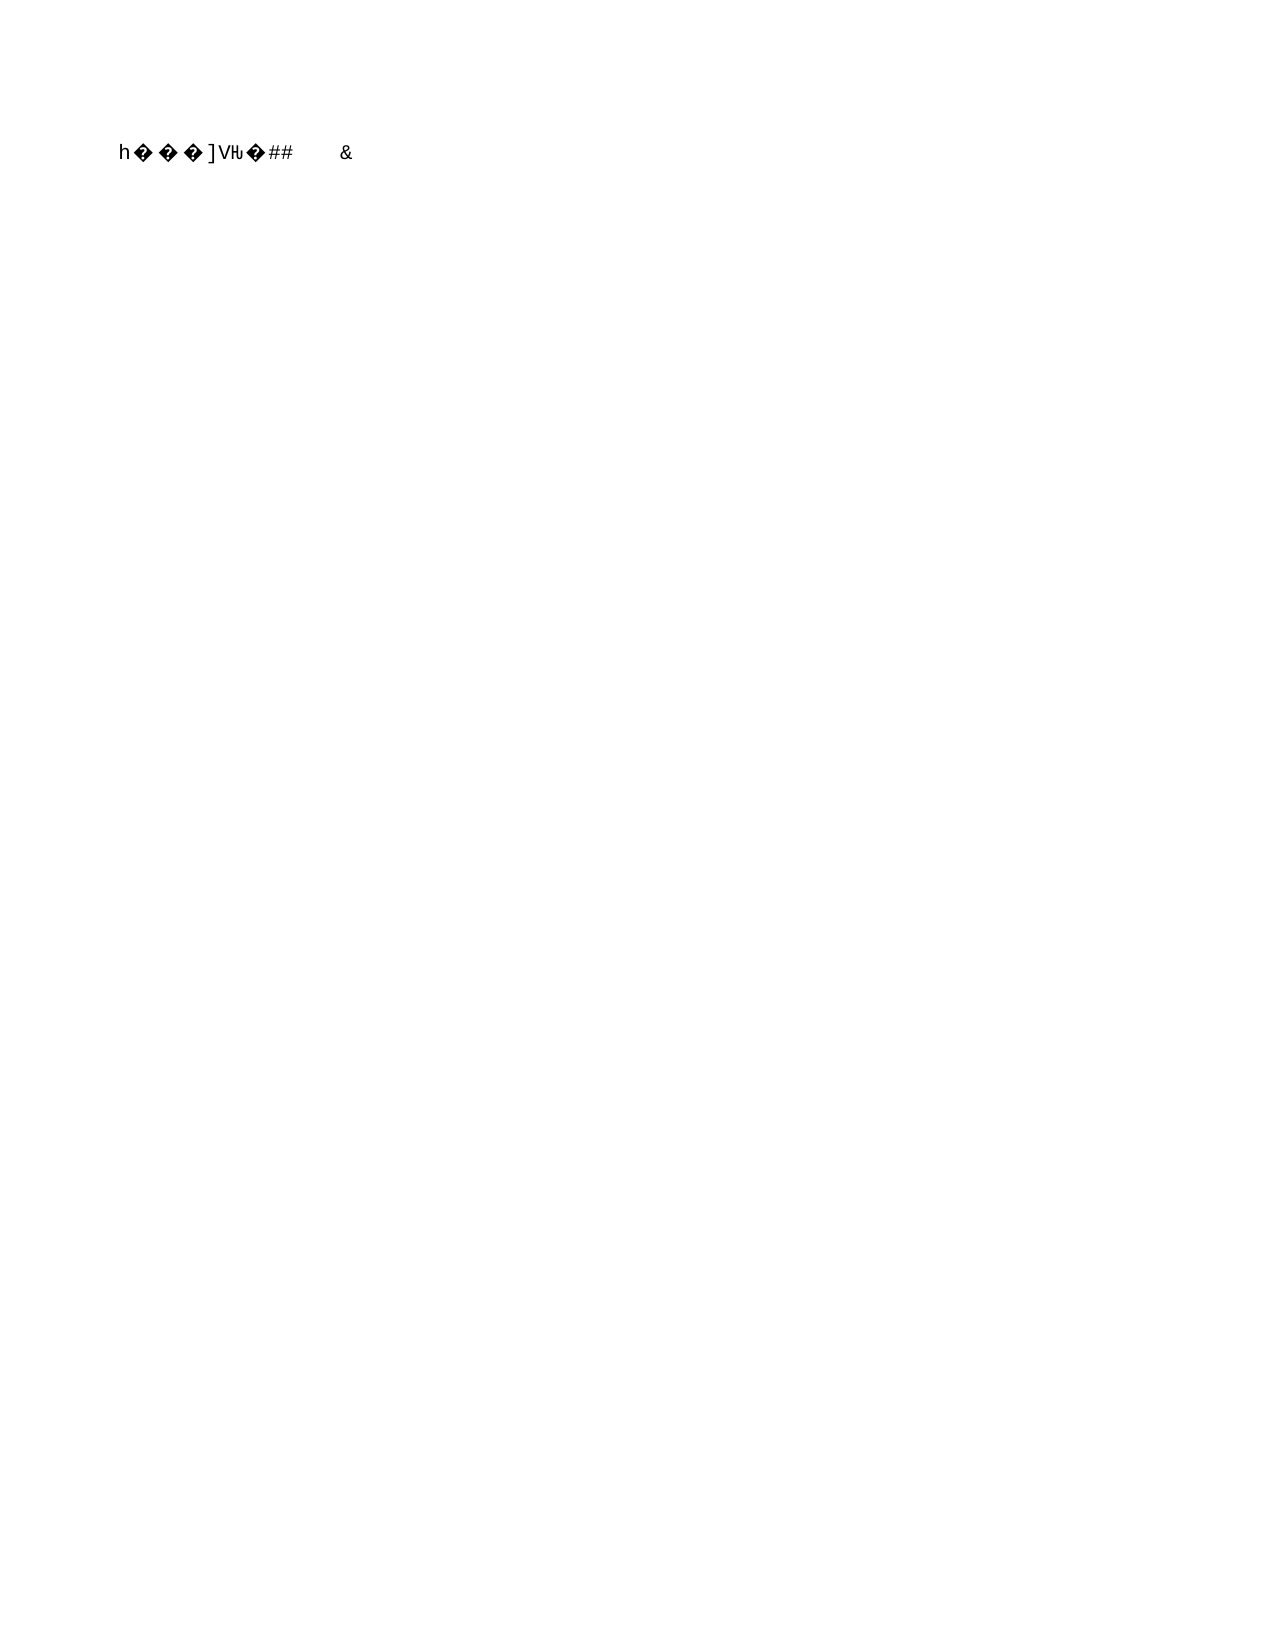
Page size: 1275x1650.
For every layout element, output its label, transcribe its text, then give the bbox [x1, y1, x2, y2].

text h���]VԊ�## & [118, 142, 1157, 165]
